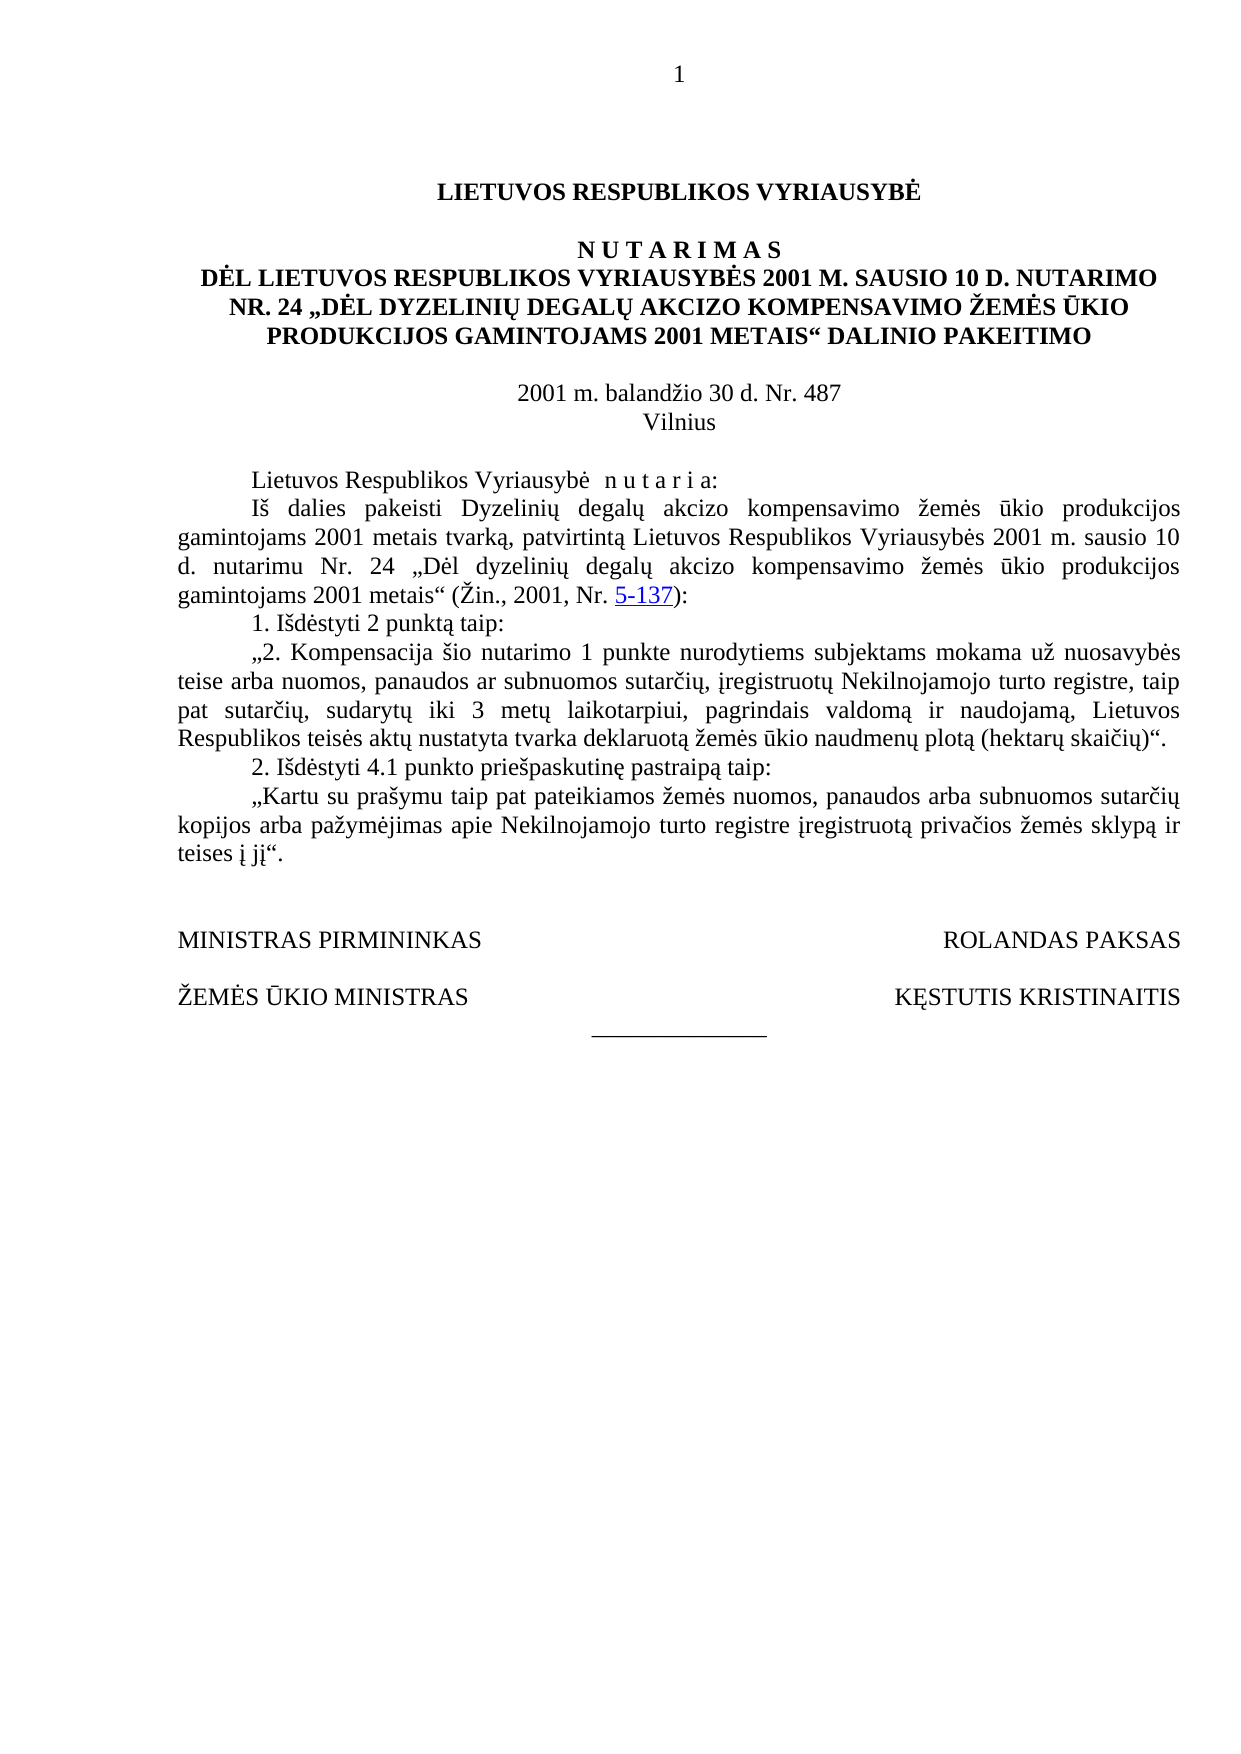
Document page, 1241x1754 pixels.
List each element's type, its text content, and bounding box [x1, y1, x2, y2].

text LIETUVOS RESPUBLIKOS VYRIAUSYBĖ [177, 177, 1181, 206]
text N U T A R I M A S [177, 235, 1181, 263]
text „Kartu su prašymu taip pat pateikiamos žemės nuomos, panaudos arba subnuomos sutarčių kopijos arba pažymėjimas apie Nekilnojamojo turto registre įregistruotą privačios žemės sklypą ir teises į jį“. [177, 781, 1181, 867]
text Lietuvos Respublikos Vyriausybė nutaria: [177, 465, 1181, 493]
text 2. Išdėstyti 4.1 punkto priešpaskutinę pastraipą taip: [177, 752, 1181, 781]
text ______________ [177, 1011, 1181, 1040]
text 2001 m. balandžio 30 d. Nr. 487 [177, 378, 1181, 407]
text „2. Kompensacija šio nutarimo 1 punkte nurodytiems subjektams mokama už nuosavybės teise arba nuomos, panaudos ar subnuomos sutarčių, įregistruotų Nekilnojamojo turto registre, taip pat sutarčių, sudarytų iki 3 metų laikotarpiui, pagrindais valdomą ir naudojamą, Lietuvos Respublikos teisės aktų nustatyta tvarka deklaruotą žemės ūkio naudmenų plotą (hektarų skaičių)“. [177, 637, 1181, 752]
text Iš dalies pakeisti Dyzelinių degalų akcizo kompensavimo žemės ūkio produkcijos gamintojams 2001 metais tvarką, patvirtintą Lietuvos Respublikos Vyriausybės 2001 m. sausio 10 d. nutarimu Nr. 24 „Dėl dyzelinių degalų akcizo kompensavimo žemės ūkio produkcijos gamintojams 2001 metais“ (Žin., 2001, Nr. 5-137): [177, 493, 1181, 608]
text ŽEMĖS ŪKIO MINISTRAS KĘSTUTIS KRISTINAITIS [177, 982, 1181, 1011]
text Vilnius [177, 407, 1181, 436]
text MINISTRAS PIRMININKAS ROLANDAS PAKSAS [177, 925, 1181, 953]
text DĖL LIETUVOS RESPUBLIKOS VYRIAUSYBĖS 2001 M. SAUSIO 10 D. NUTARIMO NR. 24 „DĖL DYZELINIŲ DEGALŲ AKCIZO KOMPENSAVIMO ŽEMĖS ŪKIO PRODUKCIJOS GAMINTOJAMS 2001 METAIS“ DALINIO PAKEITIMO [177, 263, 1181, 350]
text 1. Išdėstyti 2 punktą taip: [177, 608, 1181, 637]
